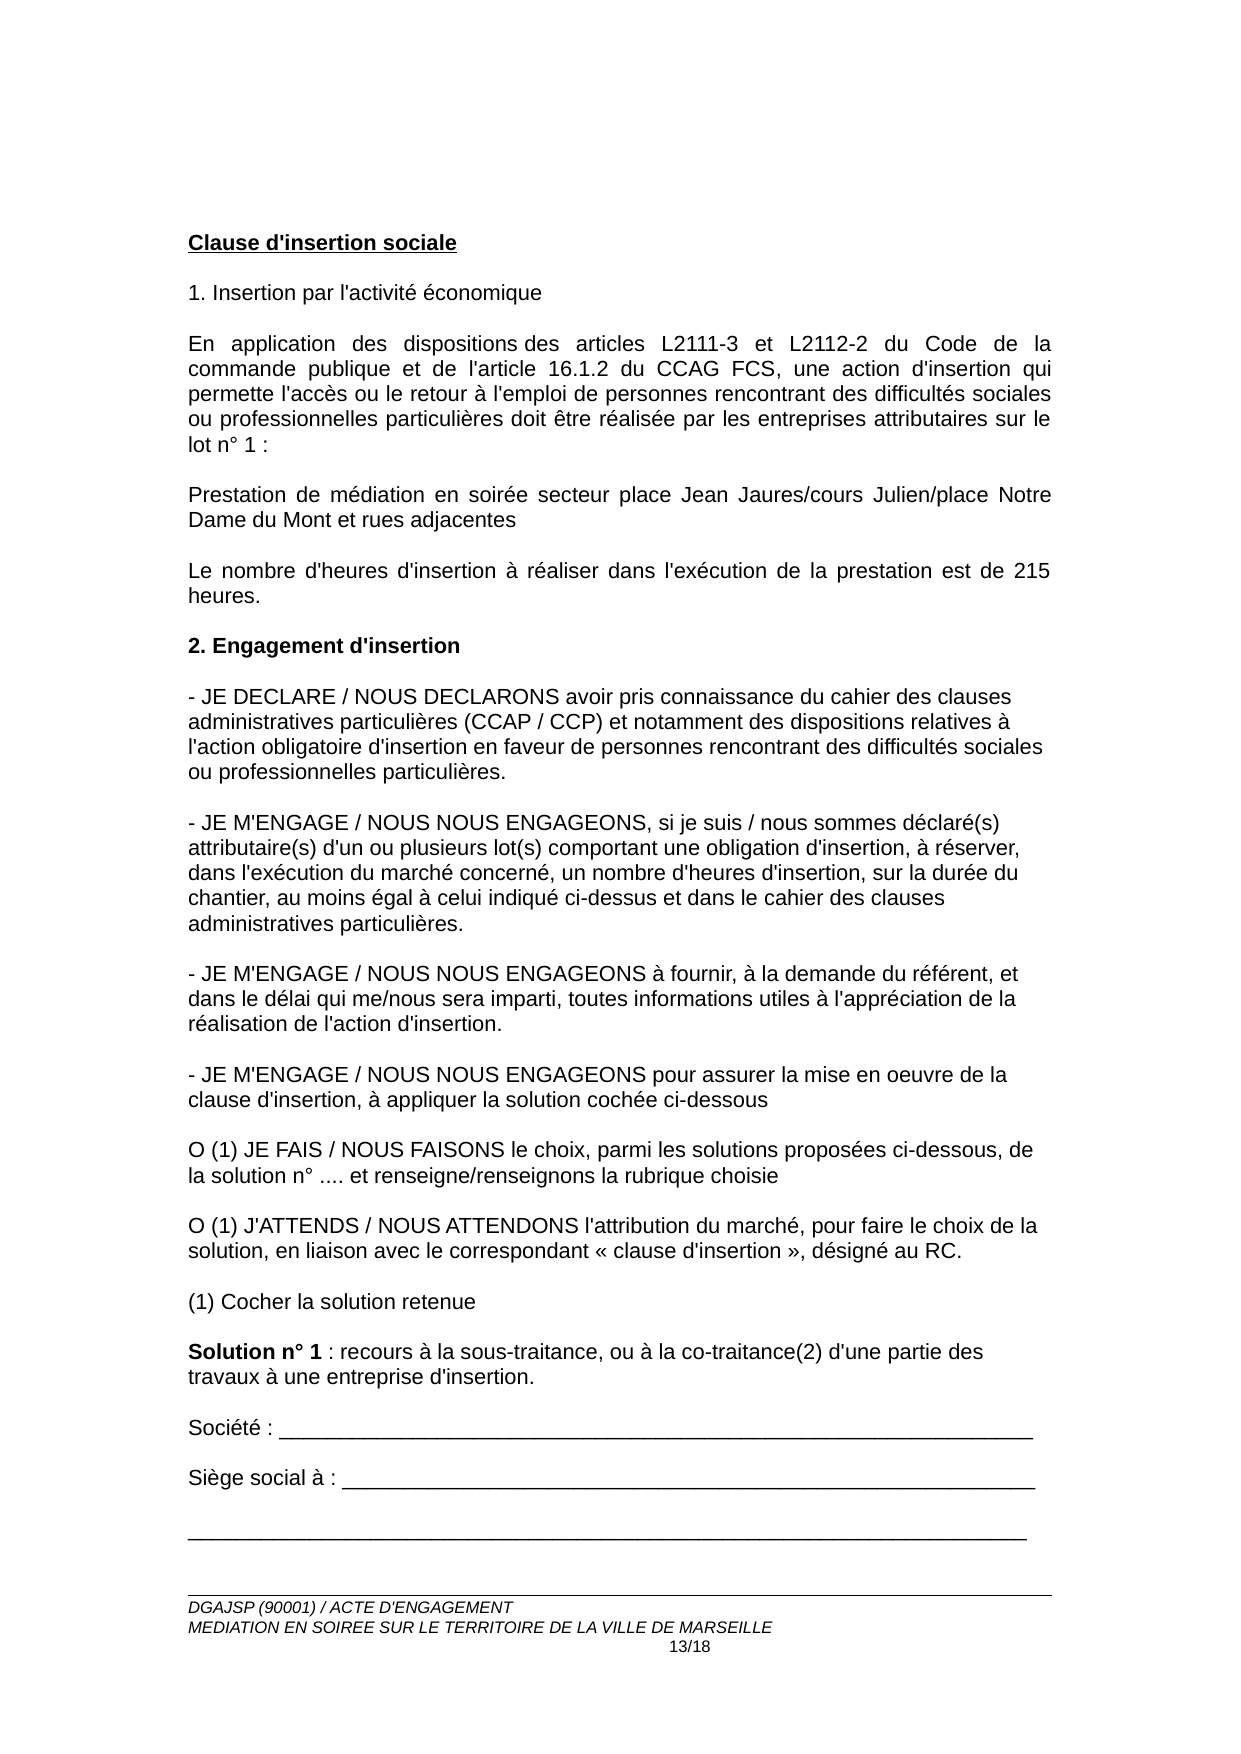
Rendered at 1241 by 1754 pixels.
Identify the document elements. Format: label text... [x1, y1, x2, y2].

text Prestation de médiation en soirée secteur place Jean Jaures/cours Julien/place Notre Dame du Mont et rues adjacentes [188, 482, 1052, 532]
text En application des dispositions des articles L2111-3 et L2112-2 du Code de la commande publique et de l'article 16.1.2 du CCAG FCS, une action d'insertion qui permette l'accès ou le retour à l'emploi de personnes rencontrant des difficultés sociales ou professionnelles particulières doit être réalisée par les entreprises attributaires sur le lot n° 1 : [188, 331, 1052, 457]
text Le nombre d'heures d'insertion à réaliser dans l'exécution de la prestation est de 215 heures. [188, 557, 1052, 608]
text (1) Cocher la solution retenue [188, 1288, 1052, 1314]
text O (1) JE FAIS / NOUS FAISONS le choix, parmi les solutions proposées ci-dessous, de la solution n° .... et renseigne/renseignons la rubrique choisie [188, 1137, 1052, 1188]
text Société : ______________________________________________________________ [188, 1414, 1052, 1440]
text 1. Insertion par l'activité économique [188, 280, 1052, 305]
text - JE DECLARE / NOUS DECLARONS avoir pris connaissance du cahier des clauses administratives particulières (CCAP / CCP) et notamment des dispositions relatives à l'action obligatoire d'insertion en faveur de personnes rencontrant des difficultés sociales ou professionnelles particulières. [188, 683, 1052, 784]
text Solution n° 1 : recours à la sous-traitance, ou à la co-traitance(2) d'une partie des travaux à une entreprise d'insertion. [188, 1339, 1052, 1389]
text Clause d'insertion sociale [188, 230, 1052, 255]
text - JE M'ENGAGE / NOUS NOUS ENGAGEONS, si je suis / nous sommes déclaré(s) attributaire(s) d'un ou plusieurs lot(s) comportant une obligation d'insertion, à réserver, dans l'exécution du marché concerné, un nombre d'heures d'insertion, sur la durée du chantier, au moins égal à celui indiqué ci-dessus et dans le cahier des clauses administratives particulières. [188, 809, 1052, 936]
text O (1) J'ATTENDS / NOUS ATTENDONS l'attribution du marché, pour faire le choix de la solution, en liaison avec le correspondant « clause d'insertion », désigné au RC. [188, 1213, 1052, 1263]
text - JE M'ENGAGE / NOUS NOUS ENGAGEONS pour assurer la mise en oeuvre de la clause d'insertion, à appliquer la solution cochée ci-dessous [188, 1062, 1052, 1112]
text _____________________________________________________________________ [188, 1515, 1052, 1541]
text - JE M'ENGAGE / NOUS NOUS ENGAGEONS à fournir, à la demande du référent, et dans le délai qui me/nous sera imparti, toutes informations utiles à l'appréciation de la réalisation de l'action d'insertion. [188, 961, 1052, 1036]
text 2. Engagement d'insertion [188, 633, 1052, 658]
text Siège social à : _________________________________________________________ [188, 1465, 1052, 1490]
